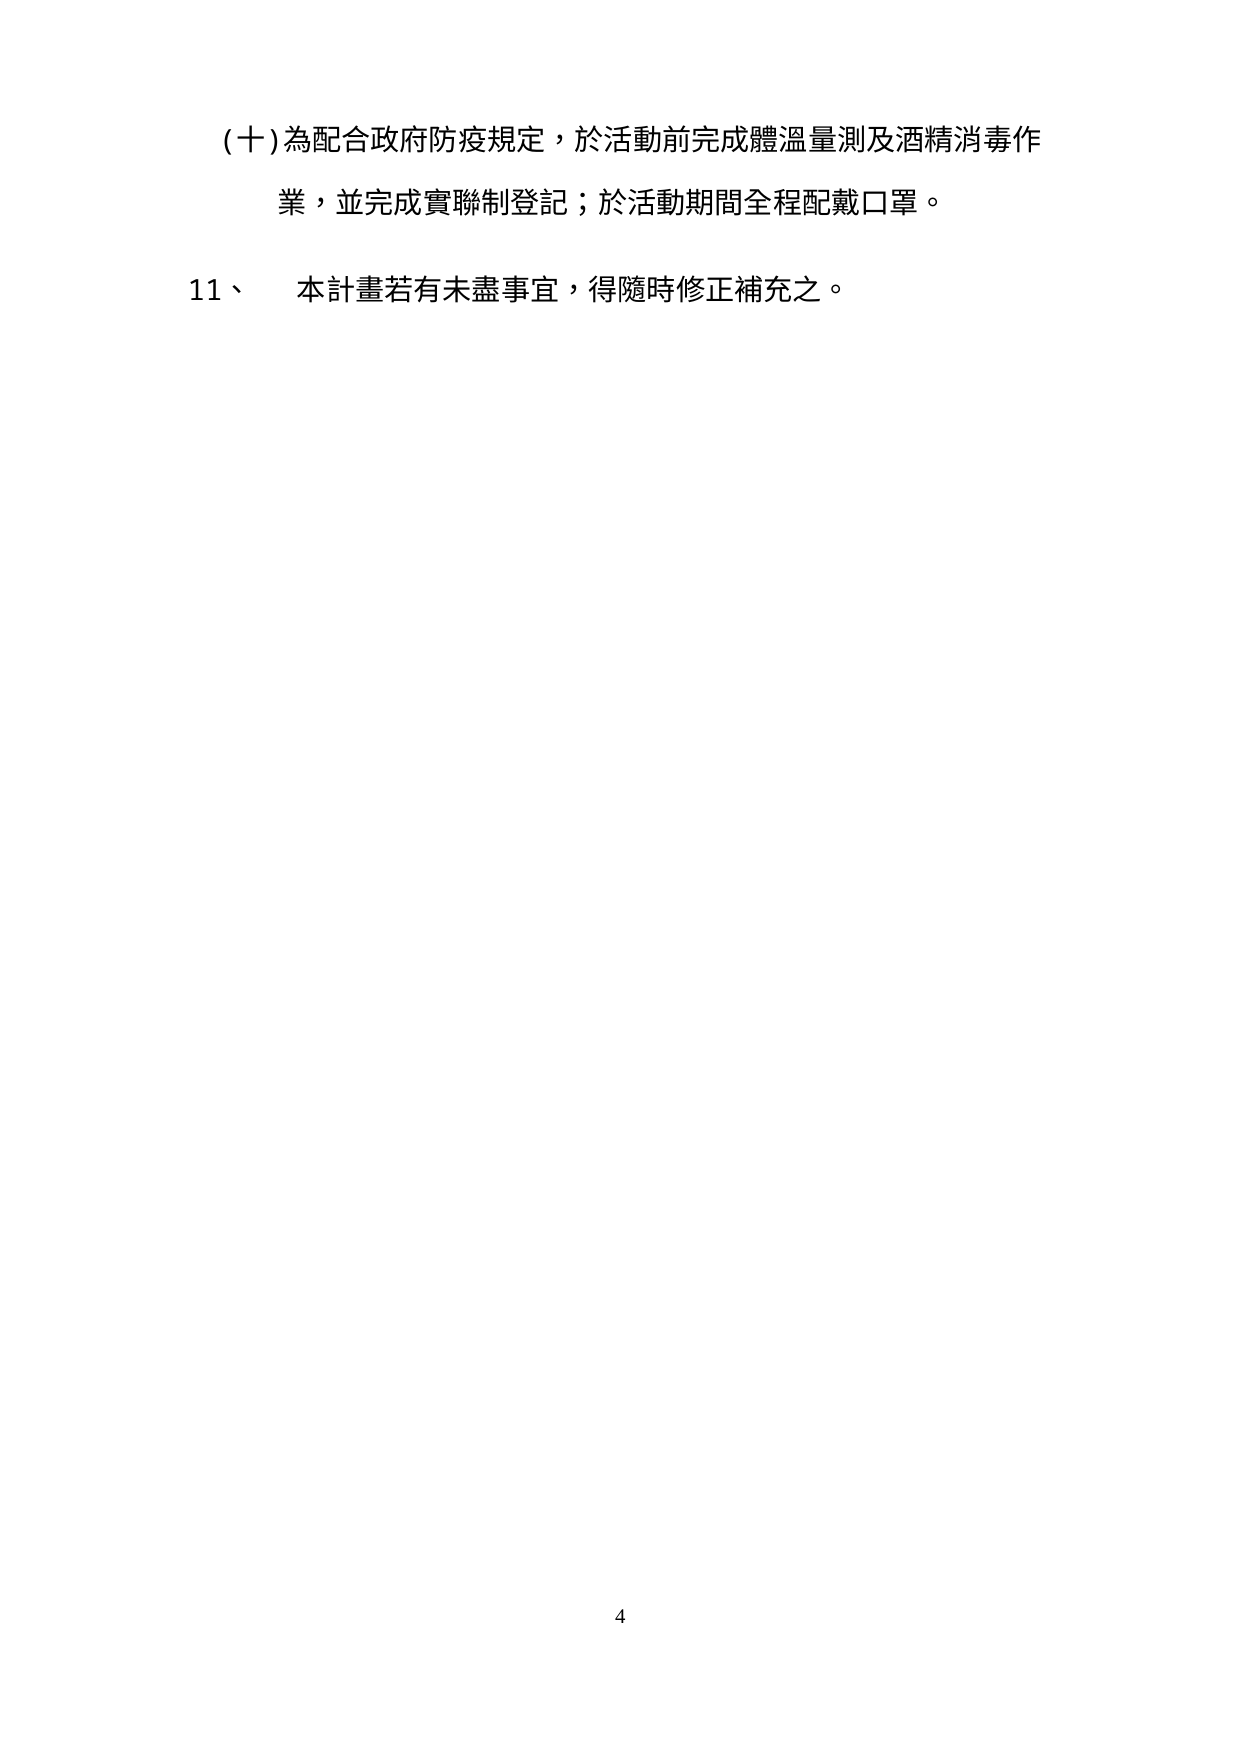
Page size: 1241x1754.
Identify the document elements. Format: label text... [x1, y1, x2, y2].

text (十)為配合政府防疫規定，於活動前完成體溫量測及酒精消毒作業，並完成實聯制登記；於活動期間全程配戴口罩。 [219, 96, 1053, 221]
list 本計畫若有未盡事宜，得隨時修正補充之。 [187, 246, 1053, 309]
